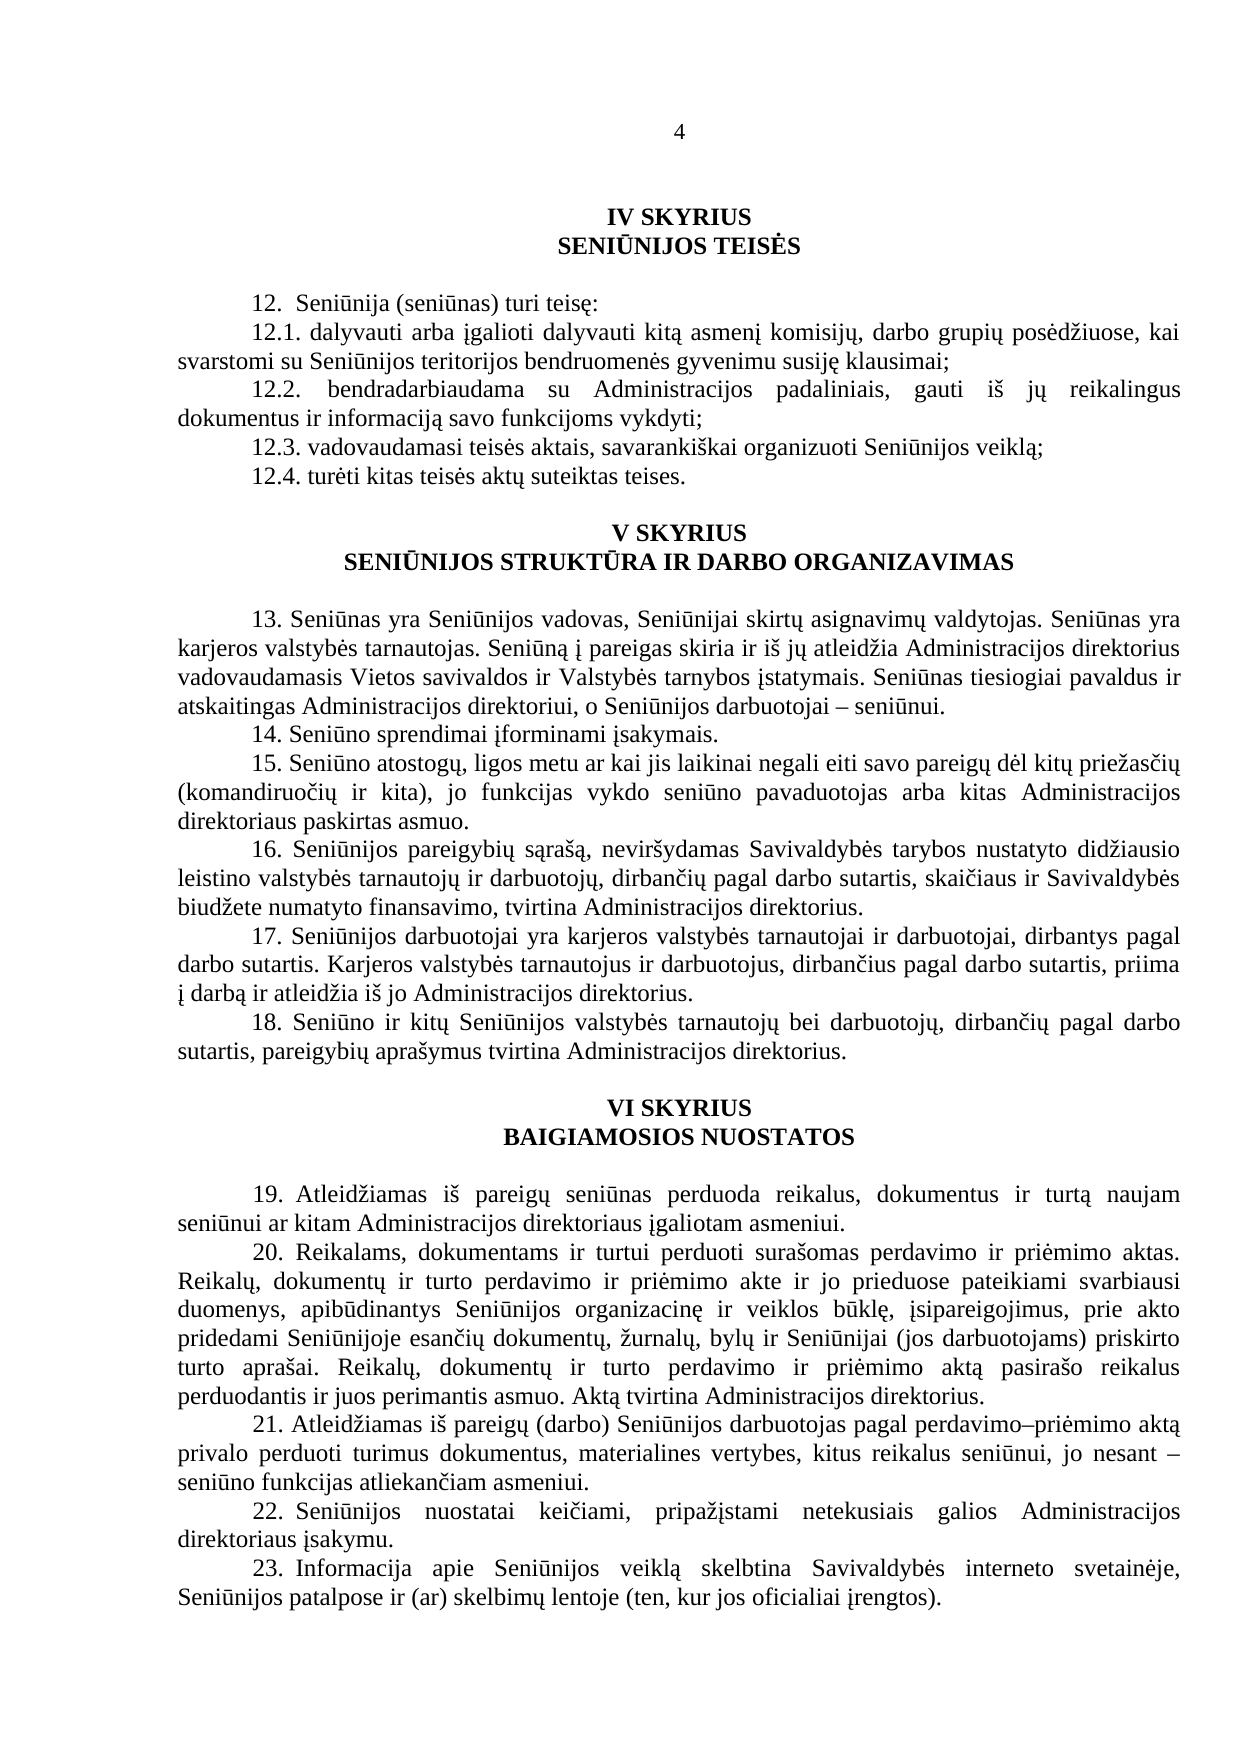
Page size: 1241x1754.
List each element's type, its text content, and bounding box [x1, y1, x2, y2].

text 16. Seniūnijos pareigybių sąrašą, neviršydamas Savivaldybės tarybos nustatyto didžiausio leistino valstybės tarnautojų ir darbuotojų, dirbančių pagal darbo sutartis, skaičiaus ir Savivaldybės biudžete numatyto finansavimo, tvirtina Administracijos direktorius. [177, 834, 1181, 921]
text VI SKYRIUS [177, 1093, 1181, 1122]
text 15. Seniūno atostogų, ligos metu ar kai jis laikinai negali eiti savo pareigų dėl kitų priežasčių (komandiruočių ir kita), jo funkcijas vykdo seniūno pavaduotojas arba kitas Administracijos direktoriaus paskirtas asmuo. [177, 748, 1181, 834]
text 12.4. turėti kitas teisės aktų suteiktas teises. [177, 461, 1181, 489]
text 12. Seniūnija (seniūnas) turi teisę: [177, 288, 1181, 317]
text 21. Atleidžiamas iš pareigų (darbo) Seniūnijos darbuotojas pagal perdavimo–priėmimo aktą privalo perduoti turimus dokumentus, materialines vertybes, kitus reikalus seniūnui, jo nesant – seniūno funkcijas atliekančiam asmeniui. [177, 1409, 1181, 1496]
text IV SKYRIUS [177, 202, 1181, 231]
text 20. Reikalams, dokumentams ir turtui perduoti surašomas perdavimo ir priėmimo aktas. Reikalų, dokumentų ir turto perdavimo ir priėmimo akte ir jo prieduose pateikiami svarbiausi duomenys, apibūdinantys Seniūnijos organizacinę ir veiklos būklę, įsipareigojimus, prie akto pridedami Seniūnijoje esančių dokumentų, žurnalų, bylų ir Seniūnijai (jos darbuotojams) priskirto turto aprašai. Reikalų, dokumentų ir turto perdavimo ir priėmimo aktą pasirašo reikalus perduodantis ir juos perimantis asmuo. Aktą tvirtina Administracijos direktorius. [177, 1237, 1181, 1409]
text 12.2. bendradarbiaudama su Administracijos padaliniais, gauti iš jų reikalingus dokumentus ir informaciją savo funkcijoms vykdyti; [177, 374, 1181, 432]
text 12.1. dalyvauti arba įgalioti dalyvauti kitą asmenį komisijų, darbo grupių posėdžiuose, kai svarstomi su Seniūnijos teritorijos bendruomenės gyvenimu susiję klausimai; [177, 317, 1181, 374]
text 14. Seniūno sprendimai įforminami įsakymais. [177, 719, 1181, 748]
text 17. Seniūnijos darbuotojai yra karjeros valstybės tarnautojai ir darbuotojai, dirbantys pagal darbo sutartis. Karjeros valstybės tarnautojus ir darbuotojus, dirbančius pagal darbo sutartis, priima į darbą ir atleidžia iš jo Administracijos direktorius. [177, 921, 1181, 1007]
text 13. Seniūnas yra Seniūnijos vadovas, Seniūnijai skirtų asignavimų valdytojas. Seniūnas yra karjeros valstybės tarnautojas. Seniūną į pareigas skiria ir iš jų atleidžia Administracijos direktorius vadovaudamasis Vietos savivaldos ir Valstybės tarnybos įstatymais. Seniūnas tiesiogiai pavaldus ir atskaitingas Administracijos direktoriui, o Seniūnijos darbuotojai – seniūnui. [177, 604, 1181, 719]
text SENIŪNIJOS TEISĖS [177, 231, 1181, 259]
text 18. Seniūno ir kitų Seniūnijos valstybės tarnautojų bei darbuotojų, dirbančių pagal darbo sutartis, pareigybių aprašymus tvirtina Administracijos direktorius. [177, 1007, 1181, 1064]
text V SKYRIUS [177, 518, 1181, 547]
text SENIŪNIJOS STRUKTŪRA IR DARBO ORGANIZAVIMAS [177, 547, 1181, 576]
text 12.3. vadovaudamasi teisės aktais, savarankiškai organizuoti Seniūnijos veiklą; [177, 432, 1181, 461]
text 19. Atleidžiamas iš pareigų seniūnas perduoda reikalus, dokumentus ir turtą naujam seniūnui ar kitam Administracijos direktoriaus įgaliotam asmeniui. [177, 1179, 1181, 1237]
text 22. Seniūnijos nuostatai keičiami, pripažįstami netekusiais galios Administracijos direktoriaus įsakymu. [177, 1496, 1181, 1553]
text 23. Informacija apie Seniūnijos veiklą skelbtina Savivaldybės interneto svetainėje, Seniūnijos patalpose ir (ar) skelbimų lentoje (ten, kur jos oficialiai įrengtos). [177, 1553, 1181, 1611]
text BAIGIAMOSIOS NUOSTATOS [177, 1122, 1181, 1151]
